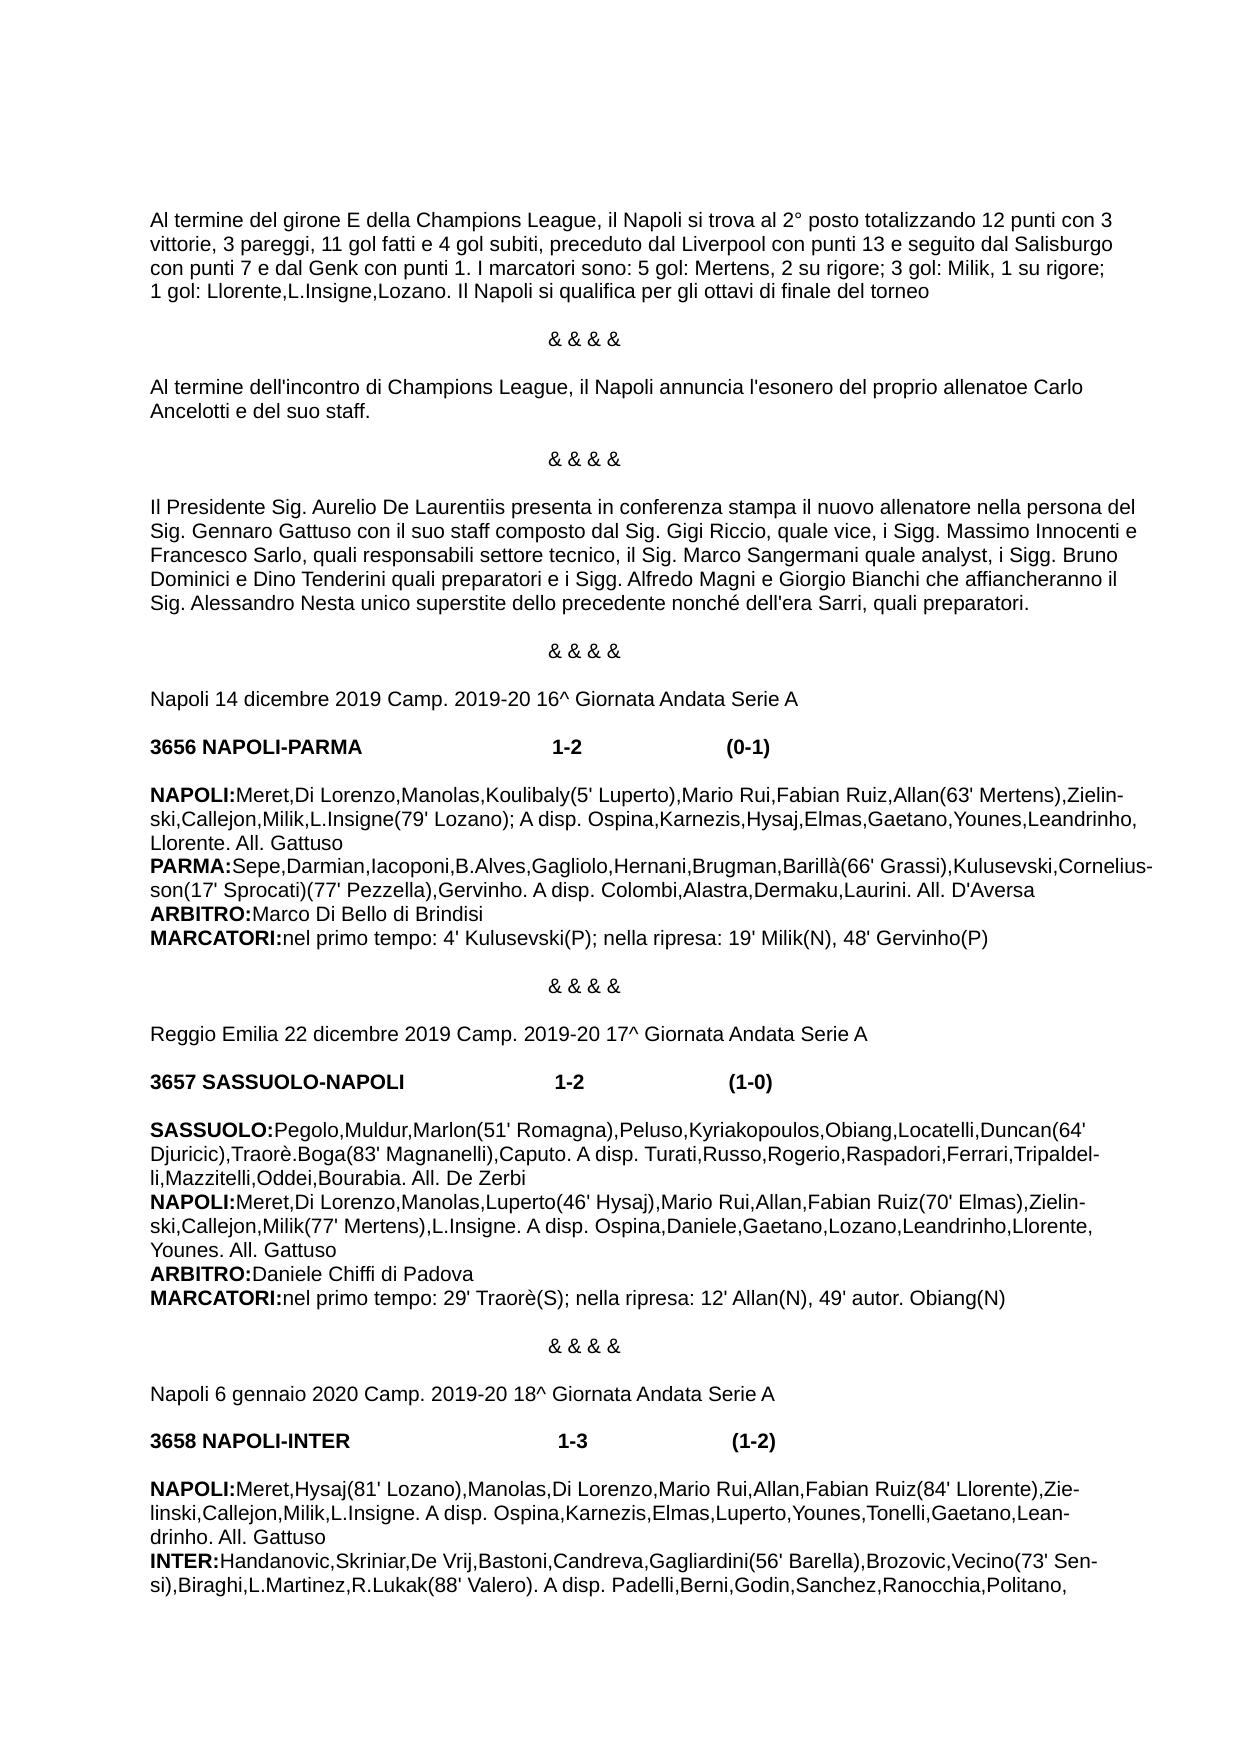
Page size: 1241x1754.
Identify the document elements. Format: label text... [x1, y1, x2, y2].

text drinho. All. Gattuso [150, 1525, 1185, 1549]
text 3658 NAPOLI-INTER 1-3 (1-2) [150, 1429, 1185, 1453]
text & & & & [150, 974, 1185, 998]
text & & & & [150, 327, 1185, 351]
text MARCATORI:nel primo tempo: 4' Kulusevski(P); nella ripresa: 19' Milik(N), 48' Gervinho(P) [150, 926, 1185, 950]
text NAPOLI:Meret,Di Lorenzo,Manolas,Koulibaly(5' Luperto),Mario Rui,Fabian Ruiz,Allan(63' Mertens),Zielin- [150, 782, 1185, 806]
text linski,Callejon,Milik,L.Insigne. A disp. Ospina,Karnezis,Elmas,Luperto,Younes,Tonelli,Gaetano,Lean- [150, 1501, 1185, 1525]
text son(17' Sprocati)(77' Pezzella),Gervinho. A disp. Colombi,Alastra,Dermaku,Laurini. All. D'Aversa [150, 878, 1185, 902]
text Francesco Sarlo, quali responsabili settore tecnico, il Sig. Marco Sangermani quale analyst, i Sigg. Bruno [150, 543, 1185, 567]
text Ancelotti e del suo staff. [150, 399, 1185, 423]
text 1 gol: Llorente,L.Insigne,Lozano. Il Napoli si qualifica per gli ottavi di finale del torneo [150, 279, 1185, 303]
text Napoli 6 gennaio 2020 Camp. 2019-20 18^ Giornata Andata Serie A [150, 1381, 1185, 1405]
text 3657 SASSUOLO-NAPOLI 1-2 (1-0) [150, 1070, 1185, 1094]
text Al termine del girone E della Champions League, il Napoli si trova al 2° posto totalizzando 12 punti con 3 vittorie, 3 pareggi, 11 gol fatti e 4 gol subiti, preceduto dal Liverpool con punti 13 e seguito dal Salisburgo [150, 207, 1185, 255]
text Napoli 14 dicembre 2019 Camp. 2019-20 16^ Giornata Andata Serie A [150, 687, 1185, 711]
text Sig. Gennaro Gattuso con il suo staff composto dal Sig. Gigi Riccio, quale vice, i Sigg. Massimo Innocenti e [150, 519, 1185, 543]
text si),Biraghi,L.Martinez,R.Lukak(88' Valero). A disp. Padelli,Berni,Godin,Sanchez,Ranocchia,Politano, [150, 1573, 1185, 1597]
text 3656 NAPOLI-PARMA 1-2 (0-1) [150, 734, 1185, 758]
text Reggio Emilia 22 dicembre 2019 Camp. 2019-20 17^ Giornata Andata Serie A [150, 1022, 1185, 1046]
text Al termine dell'incontro di Champions League, il Napoli annuncia l'esonero del proprio allenatoe Carlo [150, 375, 1185, 399]
text & & & & [150, 639, 1185, 663]
text li,Mazzitelli,Oddei,Bourabia. All. De Zerbi [150, 1166, 1185, 1190]
text ARBITRO:Daniele Chiffi di Padova [150, 1262, 1185, 1286]
text & & & & [150, 1333, 1185, 1357]
text Dominici e Dino Tenderini quali preparatori e i Sigg. Alfredo Magni e Giorgio Bianchi che affiancheranno il [150, 567, 1185, 591]
text NAPOLI:Meret,Hysaj(81' Lozano),Manolas,Di Lorenzo,Mario Rui,Allan,Fabian Ruiz(84' Llorente),Zie- [150, 1477, 1185, 1501]
text PARMA:Sepe,Darmian,Iacoponi,B.Alves,Gagliolo,Hernani,Brugman,Barillà(66' Grassi),Kulusevski,Cornelius- [150, 854, 1185, 878]
text SASSUOLO:Pegolo,Muldur,Marlon(51' Romagna),Peluso,Kyriakopoulos,Obiang,Locatelli,Duncan(64' [150, 1118, 1185, 1142]
text Djuricic),Traorè.Boga(83' Magnanelli),Caputo. A disp. Turati,Russo,Rogerio,Raspadori,Ferrari,Tripaldel- [150, 1142, 1185, 1166]
text con punti 7 e dal Genk con punti 1. I marcatori sono: 5 gol: Mertens, 2 su rigore; 3 gol: Milik, 1 su rigore; [150, 255, 1185, 279]
text ARBITRO:Marco Di Bello di Brindisi [150, 902, 1185, 926]
text NAPOLI:Meret,Di Lorenzo,Manolas,Luperto(46' Hysaj),Mario Rui,Allan,Fabian Ruiz(70' Elmas),Zielin- [150, 1190, 1185, 1214]
text ski,Callejon,Milik(77' Mertens),L.Insigne. A disp. Ospina,Daniele,Gaetano,Lozano,Leandrinho,Llorente, [150, 1214, 1185, 1238]
text Sig. Alessandro Nesta unico superstite dello precedente nonché dell'era Sarri, quali preparatori. [150, 591, 1185, 615]
text Il Presidente Sig. Aurelio De Laurentiis presenta in conferenza stampa il nuovo allenatore nella persona del [150, 495, 1185, 519]
text MARCATORI:nel primo tempo: 29' Traorè(S); nella ripresa: 12' Allan(N), 49' autor. Obiang(N) [150, 1286, 1185, 1309]
text Llorente. All. Gattuso [150, 830, 1185, 854]
text ski,Callejon,Milik,L.Insigne(79' Lozano); A disp. Ospina,Karnezis,Hysaj,Elmas,Gaetano,Younes,Leandrinho, [150, 806, 1185, 830]
text INTER:Handanovic,Skriniar,De Vrij,Bastoni,Candreva,Gagliardini(56' Barella),Brozovic,Vecino(73' Sen- [150, 1549, 1185, 1573]
text & & & & [150, 447, 1185, 471]
text Younes. All. Gattuso [150, 1238, 1185, 1262]
